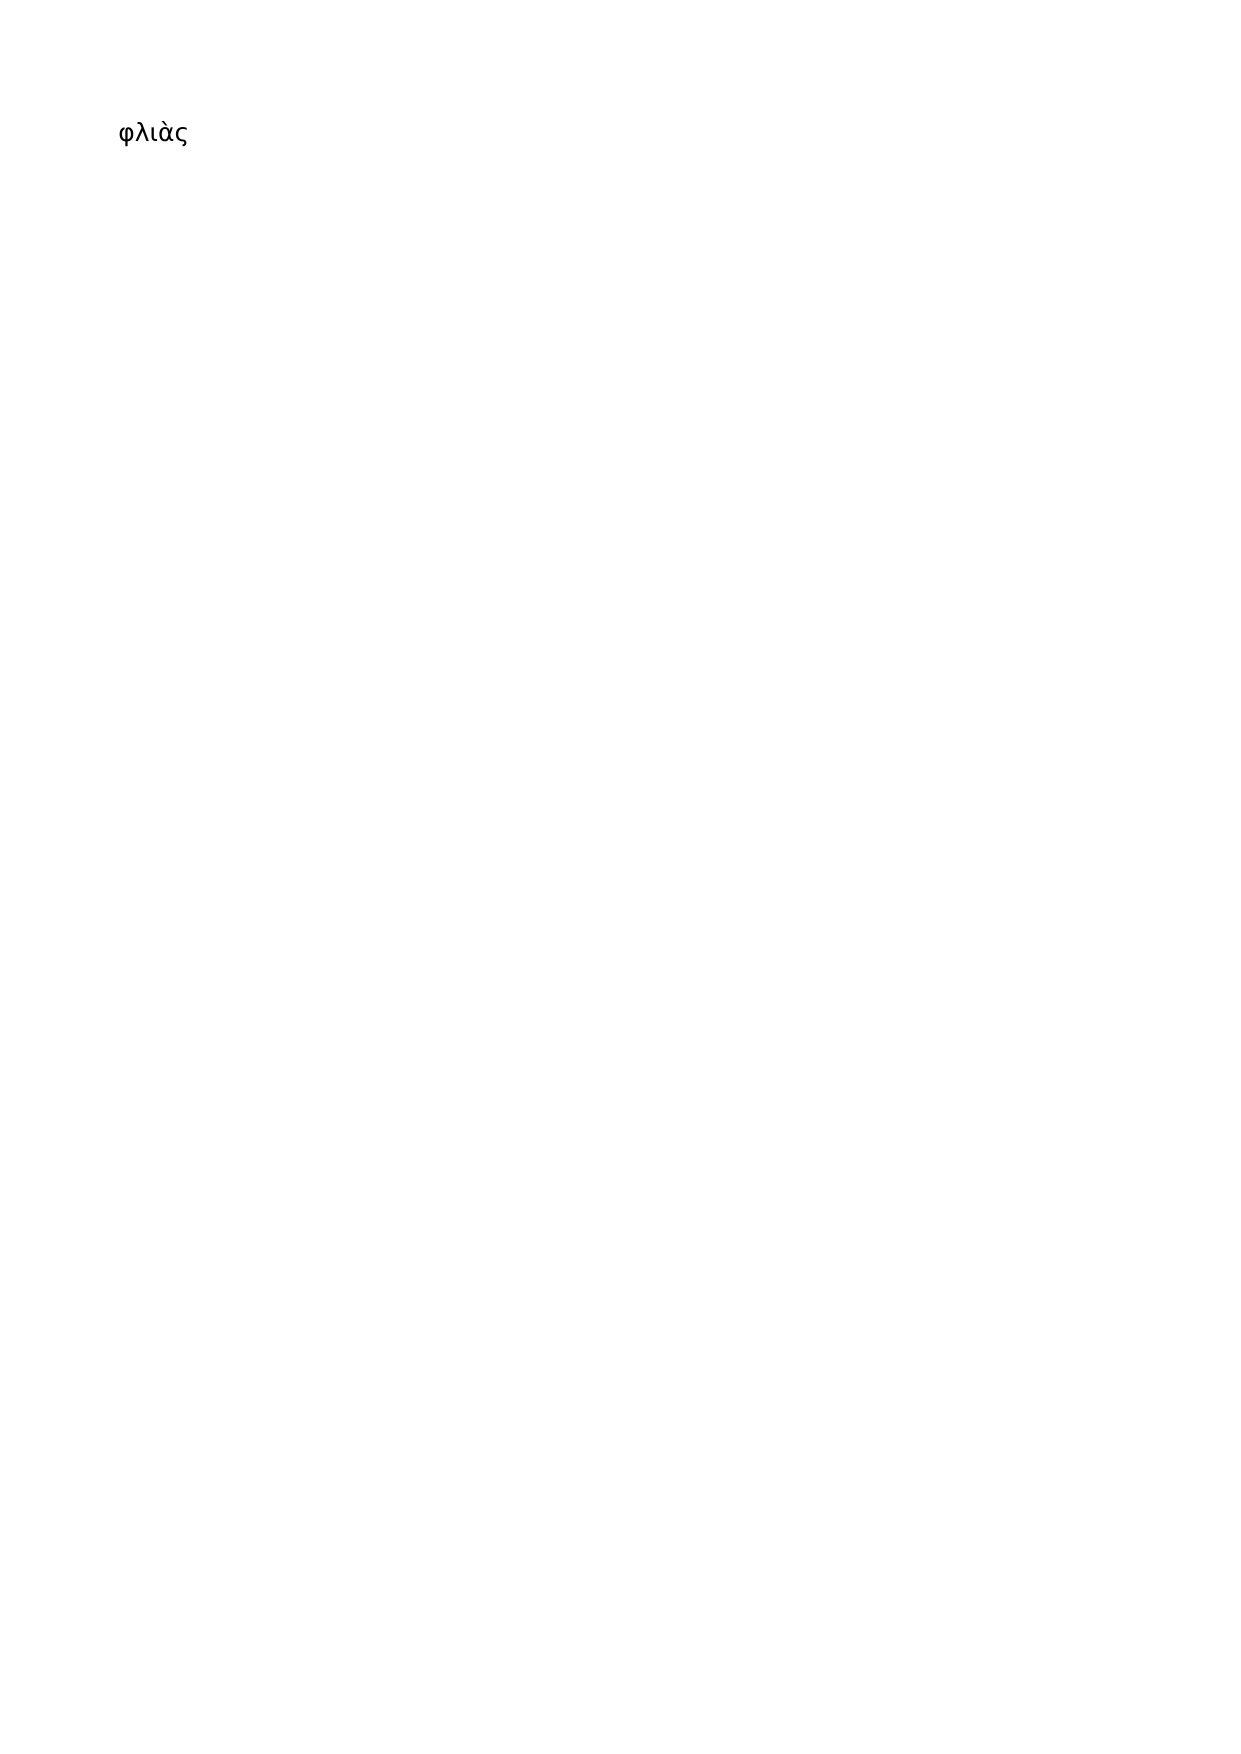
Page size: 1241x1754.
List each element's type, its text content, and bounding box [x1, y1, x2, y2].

text φλιὰς [118, 118, 1122, 147]
